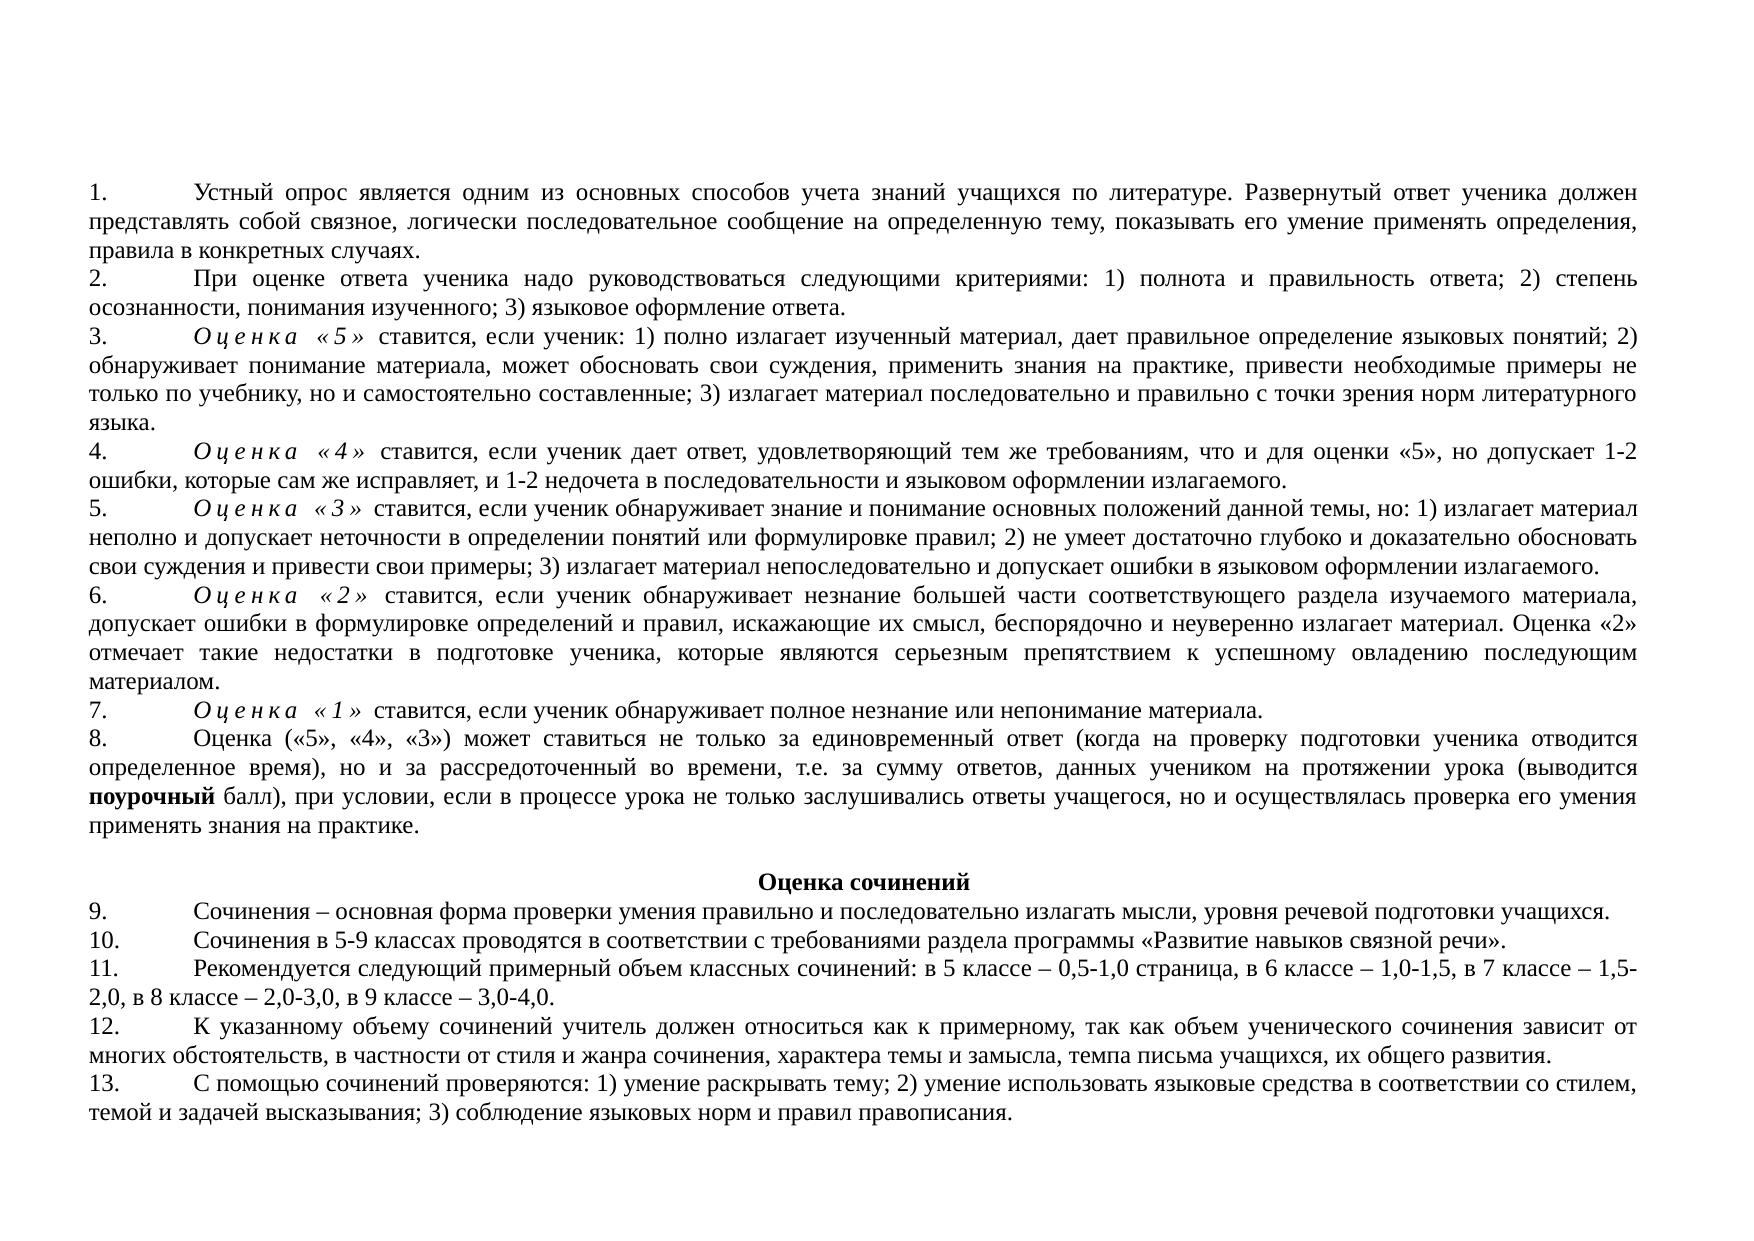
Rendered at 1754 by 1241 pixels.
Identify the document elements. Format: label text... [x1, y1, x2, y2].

list Оценка «4» ставится, если ученик дает ответ, удовлетворяющий тем же требованиям, что и для оценки «5», но допускает 1-2 ошибки, которые сам же исправляет, и 1-2 недочета в последовательности и языковом оформлении излагаемого. [88, 436, 1639, 493]
text Оценка сочинений [88, 867, 1639, 896]
list Оценка «1» ставится, если ученик обнаруживает полное незнание или непонимание материала. [88, 695, 1639, 723]
list Устный опрос является одним из основных способов учета знаний учащихся по литературе. Развернутый ответ ученика должен представлять собой связное, логически последовательное сообщение на определенную тему, показывать его умение применять определения, правила в конкретных случаях. [88, 177, 1639, 263]
list К указанному объему сочинений учитель должен относиться как к примерному, так как объем ученического сочинения зависит от многих обстоятельств, в частности от стиля и жанра сочинения, характера темы и замысла, темпа письма учащихся, их общего развития. [88, 1011, 1639, 1068]
list Сочинения – основная форма проверки умения правильно и последовательно излагать мысли, уровня речевой подготовки учащихся. [88, 896, 1639, 925]
list Оценка «2» ставится, если ученик обнаруживает незнание большей части соответствующего раздела изучаемого материала, допускает ошибки в формулировке определений и правил, искажающие их смысл, беспорядочно и неуверенно излагает материал. Оценка «2» отмечает такие недостатки в подготовке ученика, которые являются серьезным препятствием к успешному овладению последующим материалом. [88, 580, 1639, 695]
list С помощью сочинений проверяются: 1) умение раскрывать тему; 2) умение использовать языковые средства в соответствии со стилем, темой и задачей высказывания; 3) соблюдение языковых норм и правил правописания. [88, 1068, 1639, 1126]
list Оценка «3» ставится, если ученик обнаруживает знание и понимание основных положений данной темы, но: 1) излагает материал неполно и допускает неточности в определении понятий или формулировке правил; 2) не умеет достаточно глубоко и доказательно обосновать свои суждения и привести свои примеры; 3) излагает материал непоследовательно и допускает ошибки в языковом оформлении излагаемого. [88, 493, 1639, 580]
list Сочинения в 5-9 классах проводятся в соответствии с требованиями раздела программы «Развитие навыков связной речи». [88, 925, 1639, 953]
list Оценка «5» ставится, если ученик: 1) полно излагает изученный материал, дает правильное определение языковых понятий; 2) обнаруживает понимание материала, может обосновать свои суждения, применить знания на практике, привести необходимые примеры не только по учебнику, но и самостоятельно составленные; 3) излагает материал последовательно и правильно с точки зрения норм литературного языка. [88, 321, 1639, 436]
list При оценке ответа ученика надо руководствоваться следующими критериями: 1) полнота и правильность ответа; 2) степень осознанности, понимания изученного; 3) языковое оформление ответа. [88, 263, 1639, 321]
list Рекомендуется следующий примерный объем классных сочинений: в 5 классе – 0,5-1,0 страница, в 6 классе – 1,0-1,5, в 7 классе – 1,5-2,0, в 8 классе – 2,0-3,0, в 9 классе – 3,0-4,0. [88, 953, 1639, 1011]
list Оценка («5», «4», «3») может ставиться не только за единовременный ответ (когда на проверку подготовки ученика отводится определенное время), но и за рассредоточенный во времени, т.е. за сумму ответов, данных учеником на протяжении урока (выводится поурочный балл), при условии, если в процессе урока не только заслушивались ответы учащегося, но и осуществлялась проверка его умения применять знания на практике. [88, 723, 1639, 838]
